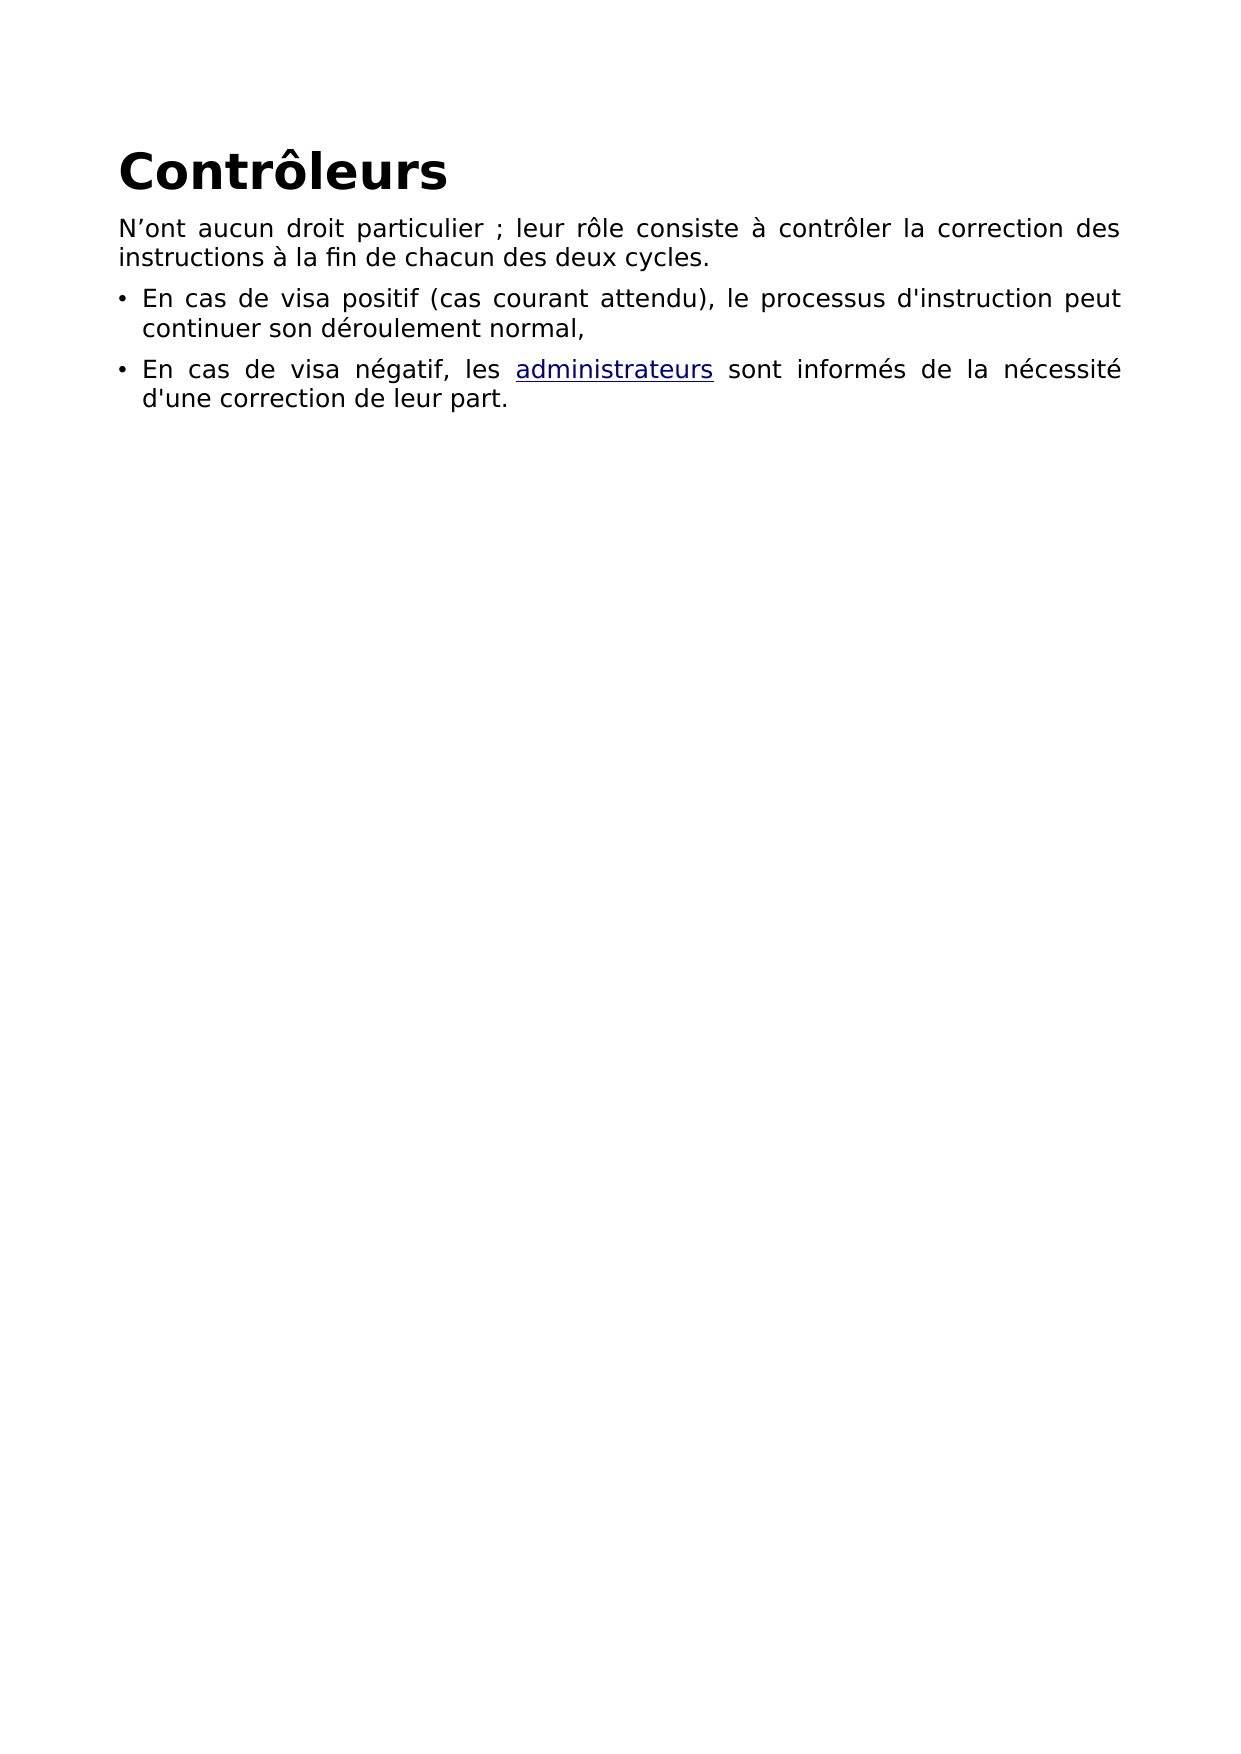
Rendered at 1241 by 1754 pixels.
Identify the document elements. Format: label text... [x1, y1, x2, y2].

subtitle Contrôleurs [118, 143, 1122, 201]
list En cas de visa positif (cas courant attendu), le processus d'instruction peut continuer son déroulement normal, [118, 285, 1122, 343]
list En cas de visa négatif, les administrateurs sont informés de la nécessité d'une correction de leur part. [118, 356, 1122, 414]
text N’ont aucun droit particulier ; leur rôle consiste à contrôler la correction des instructions à la fin de chacun des deux cycles. [118, 214, 1122, 272]
